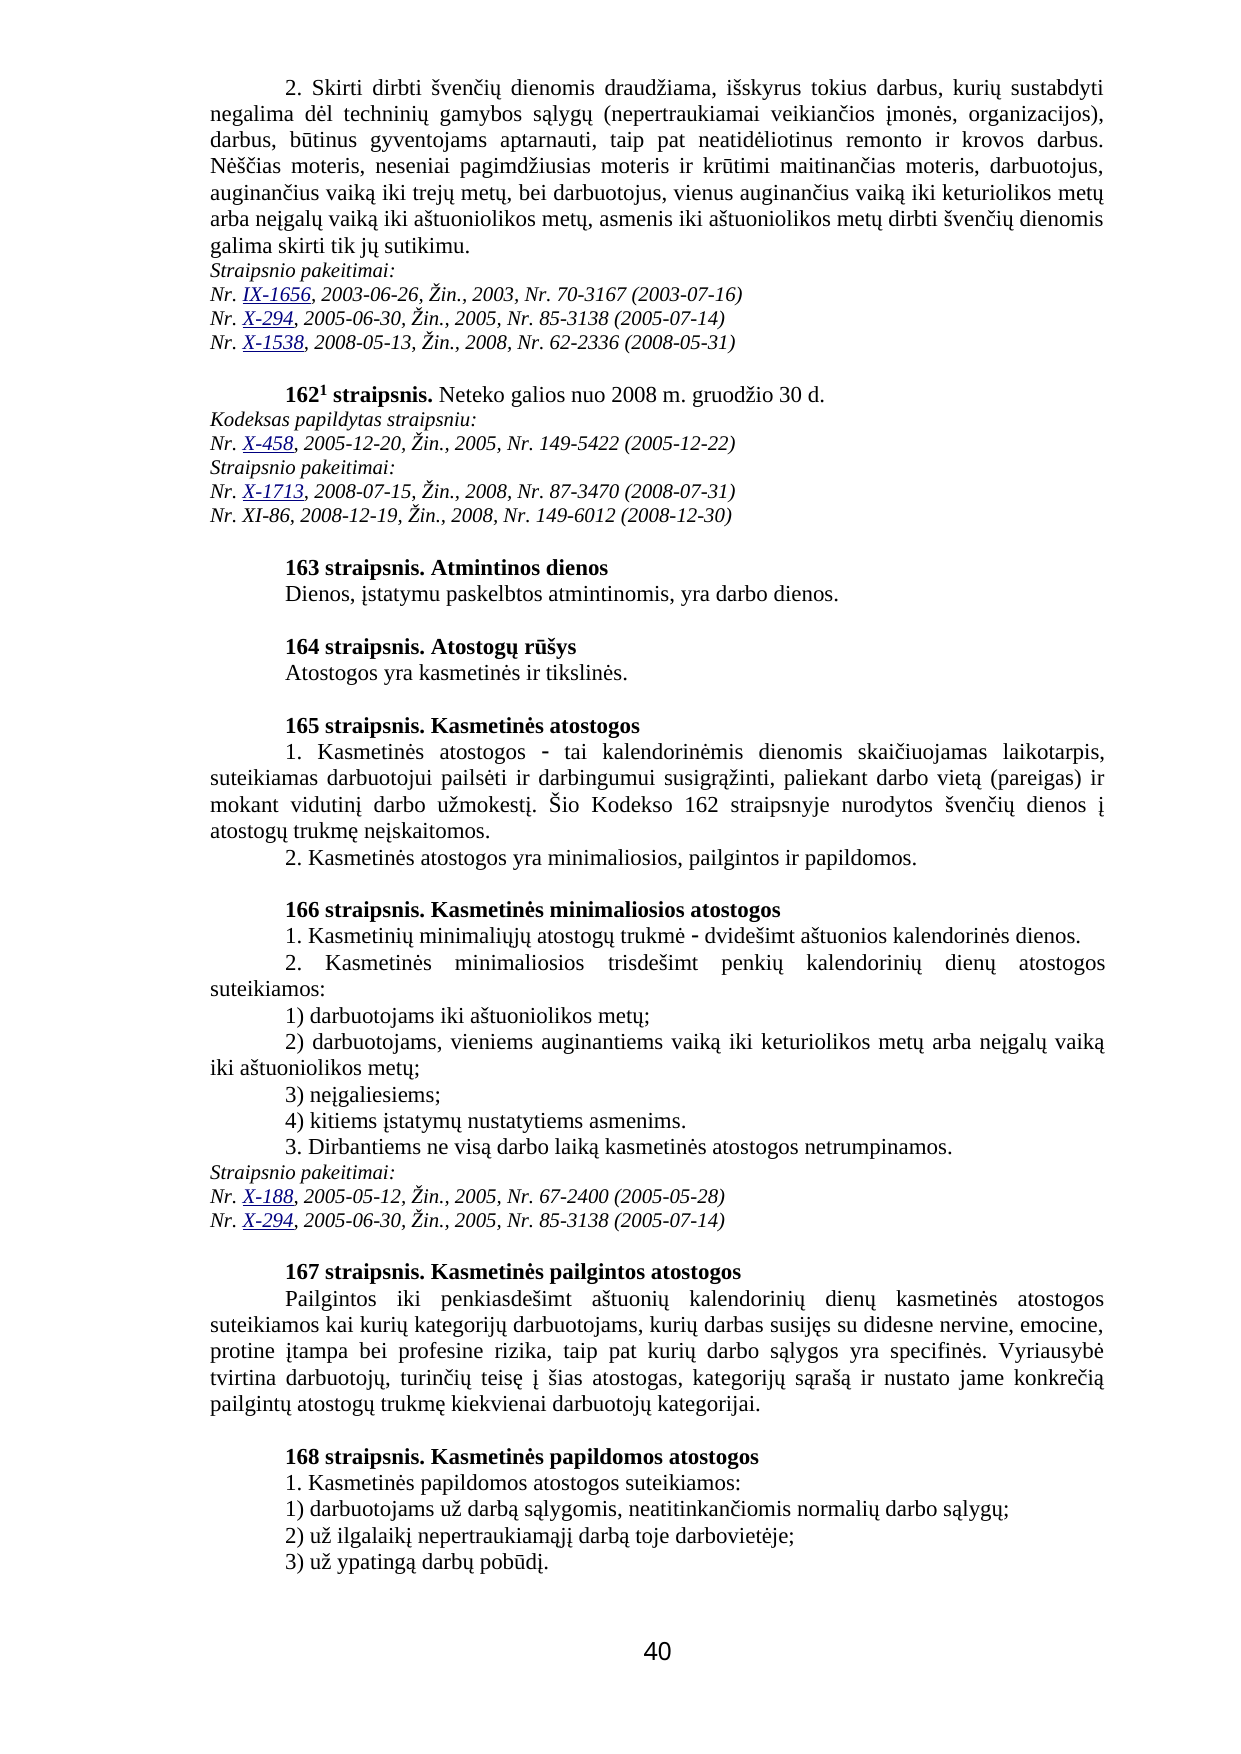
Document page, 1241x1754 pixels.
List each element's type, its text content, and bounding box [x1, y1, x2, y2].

text Straipsnio pakeitimai: [210, 258, 1106, 282]
text 1. Kasmetinių minimaliųjų atostogų trukmė  dvidešimt aštuonios kalendorinės dienos. [210, 923, 1106, 949]
text Straipsnio pakeitimai: [210, 455, 1106, 479]
text 3) už ypatingą darbų pobūdį. [210, 1548, 1106, 1574]
text Nr. IX-1656, 2003-06-26, Žin., 2003, Nr. 70-3167 (2003-07-16) [210, 282, 1106, 306]
text 1. Kasmetinės papildomos atostogos suteikiamos: [210, 1469, 1106, 1496]
text 1621 straipsnis. Neteko galios nuo 2008 m. gruodžio 30 d. [210, 381, 1106, 407]
text Nr. X-294, 2005-06-30, Žin., 2005, Nr. 85-3138 (2005-07-14) [210, 1208, 1106, 1232]
text 1) darbuotojams už darbą sąlygomis, neatitinkančiomis normalių darbo sąlygų; [210, 1496, 1106, 1522]
text 164 straipsnis. Atostogų rūšys [210, 633, 1106, 659]
text 1) darbuotojams iki aštuoniolikos metų; [210, 1002, 1106, 1028]
text 165 straipsnis. Kasmetinės atostogos [210, 712, 1106, 738]
text Nr. X-1538, 2008-05-13, Žin., 2008, Nr. 62-2336 (2008-05-31) [210, 330, 1106, 354]
text 168 straipsnis. Kasmetinės papildomos atostogos [210, 1443, 1106, 1469]
text Straipsnio pakeitimai: [210, 1160, 1106, 1184]
text 2) darbuotojams, vieniems auginantiems vaiką iki keturiolikos metų arba neįgalų vaiką iki aštuoniolikos metų; [210, 1028, 1106, 1081]
text Atostogos yra kasmetinės ir tikslinės. [210, 659, 1106, 685]
text Kodeksas papildytas straipsniu: [210, 407, 1106, 431]
text Pailgintos iki penkiasdešimt aštuonių kalendorinių dienų kasmetinės atostogos suteikiamos kai kurių kategorijų darbuotojams, kurių darbas susijęs su didesne nervine, emocine, protine įtampa bei profesine rizika, taip pat kurių darbo sąlygos yra specifinės. Vyriausybė tvirtina darbuotojų, turinčių teisę į šias atostogas, kategorijų sąrašą ir nustato jame konkrečią pailgintų atostogų trukmę kiekvienai darbuotojų kategorijai. [210, 1285, 1106, 1416]
text 163 straipsnis. Atmintinos dienos [210, 554, 1106, 580]
text Dienos, įstatymu paskelbtos atmintinomis, yra darbo dienos. [210, 580, 1106, 606]
text Nr. X-294, 2005-06-30, Žin., 2005, Nr. 85-3138 (2005-07-14) [210, 306, 1106, 330]
text 2. Kasmetinės minimaliosios trisdešimt penkių kalendorinių dienų atostogos suteikiamos: [210, 949, 1106, 1002]
text 2) už ilgalaikį nepertraukiamąjį darbą toje darbovietėje; [210, 1522, 1106, 1548]
text Nr. X-458, 2005-12-20, Žin., 2005, Nr. 149-5422 (2005-12-22) [210, 431, 1106, 455]
text 2. Kasmetinės atostogos yra minimaliosios, pailgintos ir papildomos. [210, 843, 1106, 870]
text 4) kitiems įstatymų nustatytiems asmenims. [210, 1107, 1106, 1133]
text Nr. X-1713, 2008-07-15, Žin., 2008, Nr. 87-3470 (2008-07-31) [210, 479, 1106, 503]
text 3) neįgaliesiems; [210, 1081, 1106, 1107]
text 167 straipsnis. Kasmetinės pailgintos atostogos [210, 1258, 1106, 1285]
text Nr. XI-86, 2008-12-19, Žin., 2008, Nr. 149-6012 (2008-12-30) [210, 503, 1106, 527]
text 1. Kasmetinės atostogos  tai kalendorinėmis dienomis skaičiuojamas laikotarpis, suteikiamas darbuotojui pailsėti ir darbingumui susigrąžinti, paliekant darbo vietą (pareigas) ir mokant vidutinį darbo užmokestį. Šio Kodekso 162 straipsnyje nurodytos švenčių dienos į atostogų trukmę neįskaitomos. [210, 738, 1106, 843]
text Nr. X-188, 2005-05-12, Žin., 2005, Nr. 67-2400 (2005-05-28) [210, 1184, 1106, 1208]
text 2. Skirti dirbti švenčių dienomis draudžiama, išskyrus tokius darbus, kurių sustabdyti negalima dėl techninių gamybos sąlygų (nepertraukiamai veikiančios įmonės, organizacijos), darbus, būtinus gyventojams aptarnauti, taip pat neatidėliotinus remonto ir krovos darbus. Nėščias moteris, neseniai pagimdžiusias moteris ir krūtimi maitinančias moteris, darbuotojus, auginančius vaiką iki trejų metų, bei darbuotojus, vienus auginančius vaiką iki keturiolikos metų arba neįgalų vaiką iki aštuoniolikos metų, asmenis iki aštuoniolikos metų dirbti švenčių dienomis galima skirti tik jų sutikimu. [210, 73, 1106, 258]
text 3. Dirbantiems ne visą darbo laiką kasmetinės atostogos netrumpinamos. [210, 1133, 1106, 1160]
text 166 straipsnis. Kasmetinės minimaliosios atostogos [210, 896, 1106, 923]
